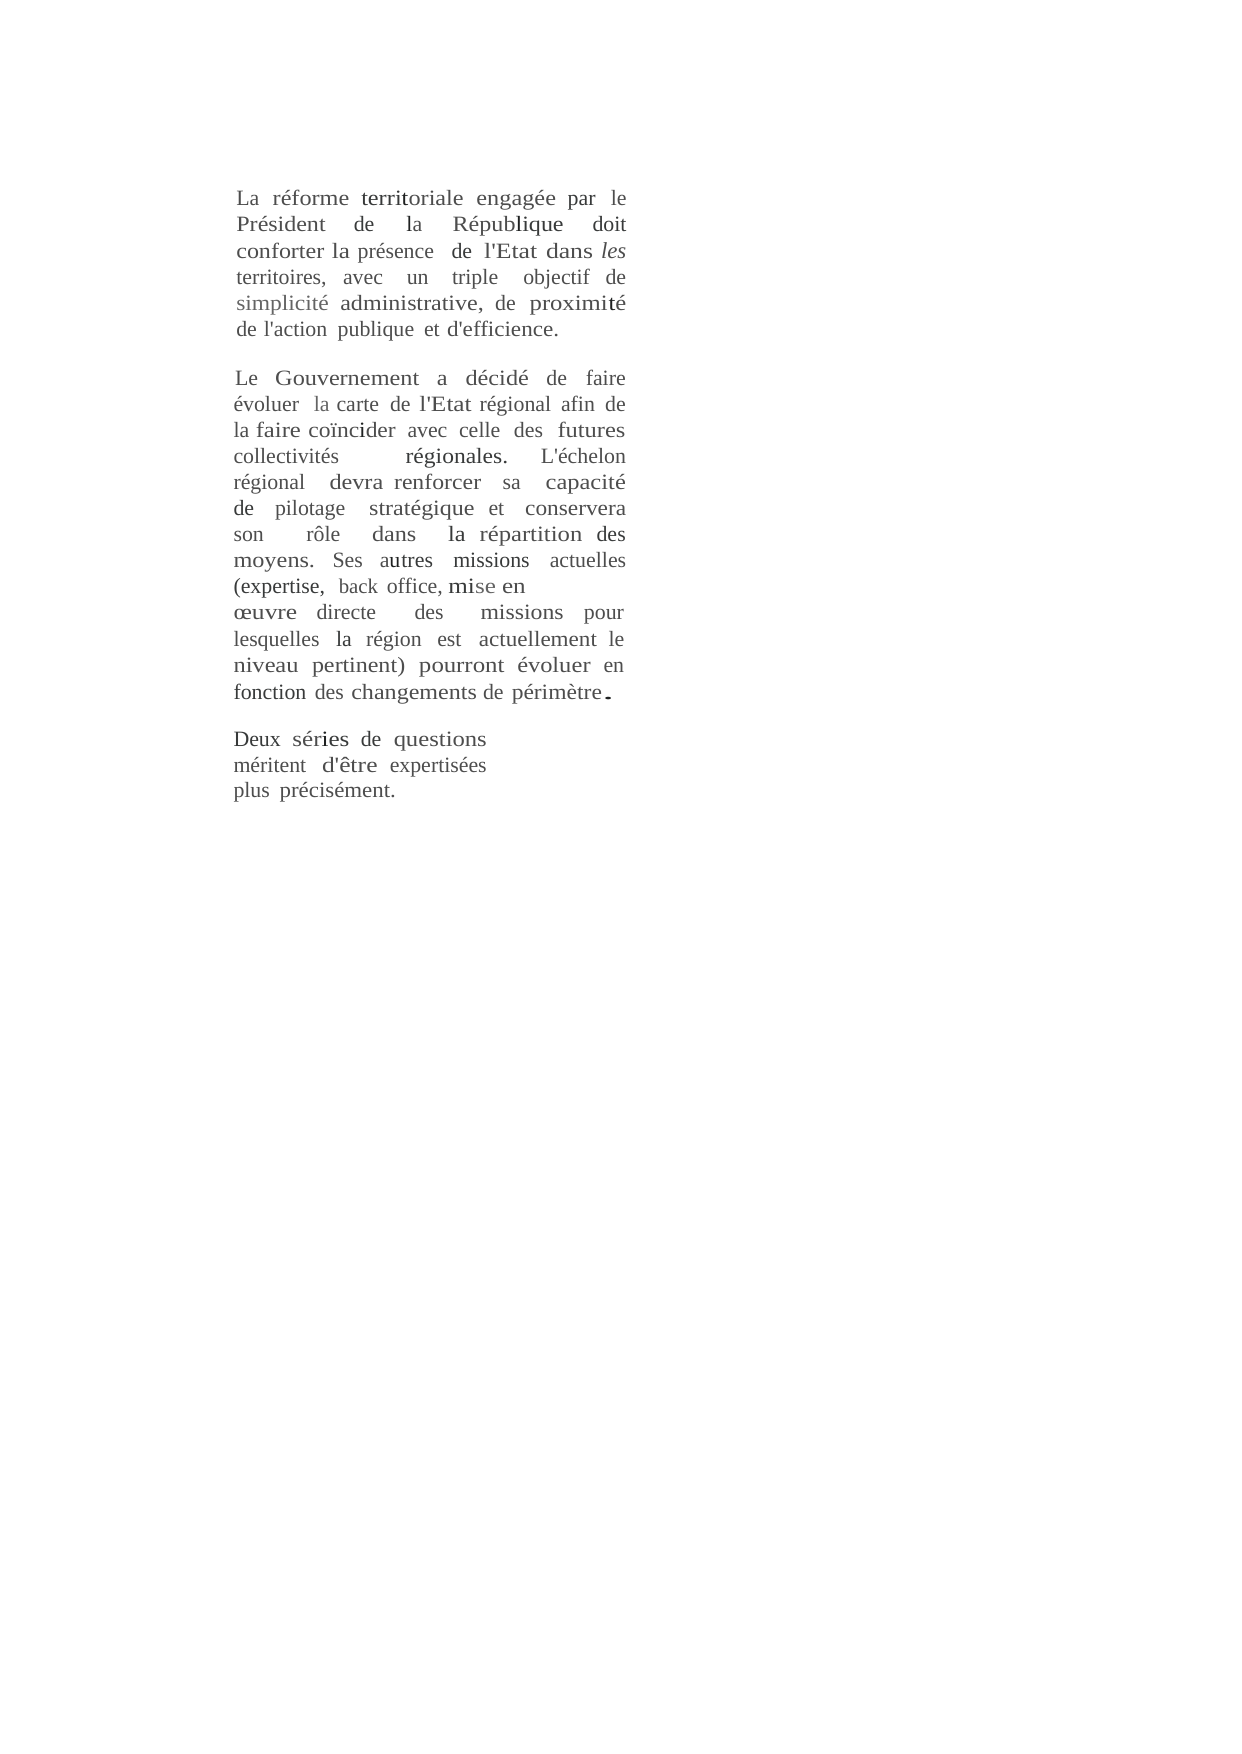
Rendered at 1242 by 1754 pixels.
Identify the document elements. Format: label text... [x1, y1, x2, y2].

text Deux séries de questions méritent d'être expertisées plus précisément. [233, 726, 487, 802]
text La réforme territoriale engagée par le Président de la République doit conforter la présence de l'Etat dans les territoires, avec un triple objectif de simplicité administrative, de proximité de l'action publique et d'efficience. [236, 185, 626, 341]
text Le Gouvernement a décidé de faire évoluer la carte de l'Etat régional afin de la faire coïncider avec celle des futures collectivités régionales. L'échelon régional devra renforcer sa capacité de pilotage stratégique et conservera son rôle dans la répartition des moyens. Ses autres missions actuelles (expertise, back office, mise en [233, 365, 626, 598]
text œuvre directe des missions pour lesquelles la région est actuellement le niveau pertinent) pourront évoluer en fonction des changements de périmètre. [233, 599, 624, 704]
